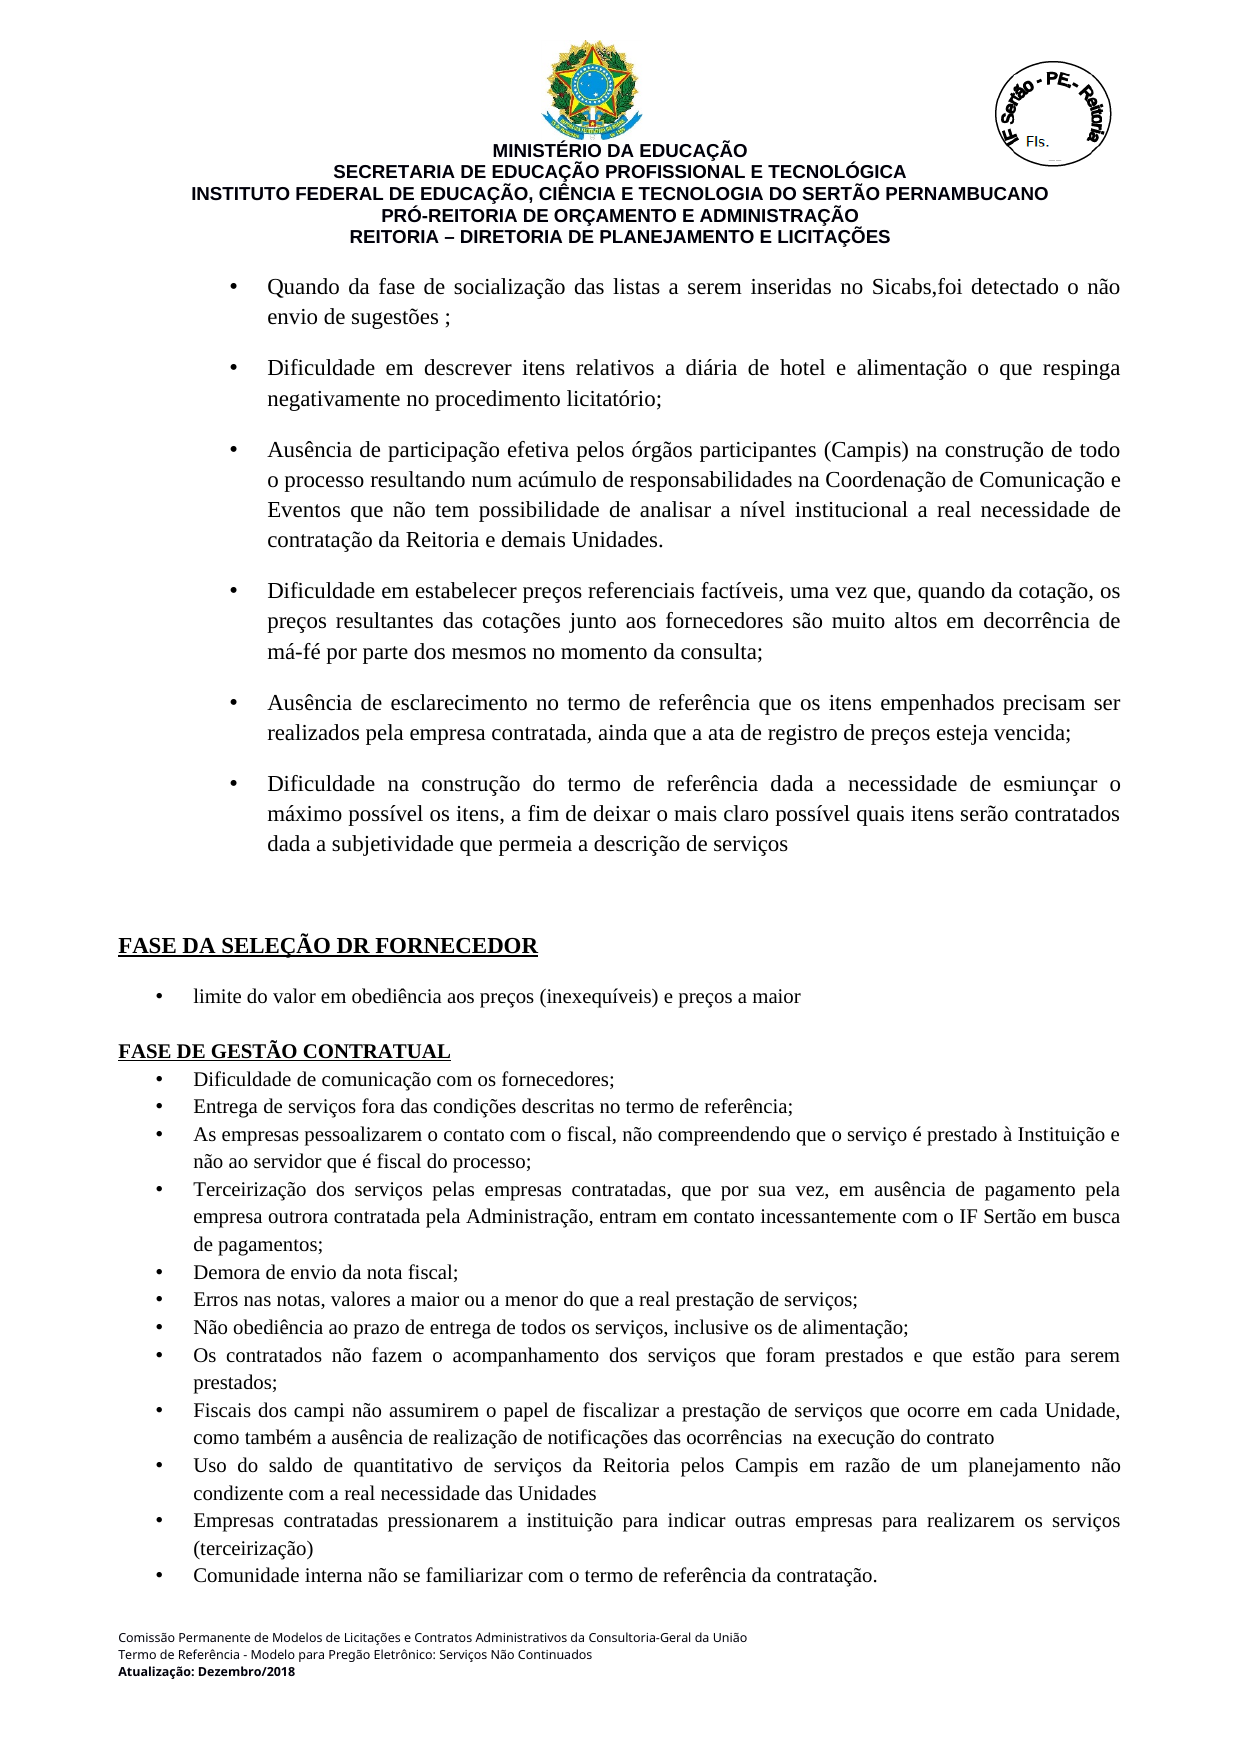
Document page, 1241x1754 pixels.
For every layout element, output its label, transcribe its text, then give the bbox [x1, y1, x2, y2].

list Não obediência ao prazo de entrega de todos os serviços, inclusive os de alimentação; [156, 1315, 1122, 1339]
list limite do valor em obediência aos preços (inexequíveis) e preços a maior [156, 984, 1122, 1008]
text FASE DE GESTÃO CONTRATUAL [118, 1039, 1122, 1063]
list Erros nas notas, valores a maior ou a menor do que a real prestação de serviços; [156, 1287, 1122, 1311]
list Terceirização dos serviços pelas empresas contratadas, que por sua vez, em ausência de pagamento pela empresa outrora contratada pela Administração, entram em contato incessantemente com o IF Sertão em busca de pagamentos; [156, 1177, 1122, 1256]
list Dificuldade na construção do termo de referência dada a necessidade de esmiunçar o máximo possível os itens, a fim de deixar o mais claro possível quais itens serão contratados dada a subjetividade que permeia a descrição de serviços [229, 770, 1122, 857]
list Os contratados não fazem o acompanhamento dos serviços que foram prestados e que estão para serem prestados; [156, 1342, 1122, 1394]
list Ausência de participação efetiva pelos órgãos participantes (Campis) na construção de todo o processo resultando num acúmulo de responsabilidades na Coordenação de Comunicação e Eventos que não tem possibilidade de analisar a nível institucional a real necessidade de contratação da Reitoria e demais Unidades. [229, 436, 1122, 553]
list Entrega de serviços fora das condições descritas no termo de referência; [156, 1094, 1122, 1118]
list Demora de envio da nota fiscal; [156, 1260, 1122, 1284]
list Empresas contratadas pressionarem a instituição para indicar outras empresas para realizarem os serviços (terceirização) [156, 1508, 1122, 1560]
list Ausência de esclarecimento no termo de referência que os itens empenhados precisam ser realizados pela empresa contratada, ainda que a ata de registro de preços esteja vencida; [229, 689, 1122, 745]
list Comunidade interna não se familiarizar com o termo de referência da contratação. [156, 1563, 1122, 1587]
list Quando da fase de socialização das listas a serem inseridas no Sicabs,foi detectado o não envio de sugestões ; [229, 273, 1122, 330]
list Uso do saldo de quantitativo de serviços da Reitoria pelos Campis em razão de um planejamento não condizente com a real necessidade das Unidades [156, 1453, 1122, 1504]
list Fiscais dos campi não assumirem o papel de fiscalizar a prestação de serviços que ocorre em cada Unidade, como também a ausência de realização de notificações das ocorrências na execução do contrato [156, 1398, 1122, 1449]
picture [541, 40, 643, 140]
list Dificuldade em descrever itens relativos a diária de hotel e alimentação o que respinga negativamente no procedimento licitatório; [229, 354, 1122, 411]
list Dificuldade em estabelecer preços referenciais factíveis, uma vez que, quando da cotação, os preços resultantes das cotações junto aos fornecedores são muito altos em decorrência de má-fé por parte dos mesmos no momento da consulta; [229, 577, 1122, 664]
text FASE DA SELEÇÃO DR FORNECEDOR [118, 933, 1122, 959]
picture [988, 51, 1117, 171]
list As empresas pessoalizarem o contato com o fiscal, não compreendendo que o serviço é prestado à Instituição e não ao servidor que é fiscal do processo; [156, 1122, 1122, 1173]
list Dificuldade de comunicação com os fornecedores; [156, 1066, 1122, 1091]
